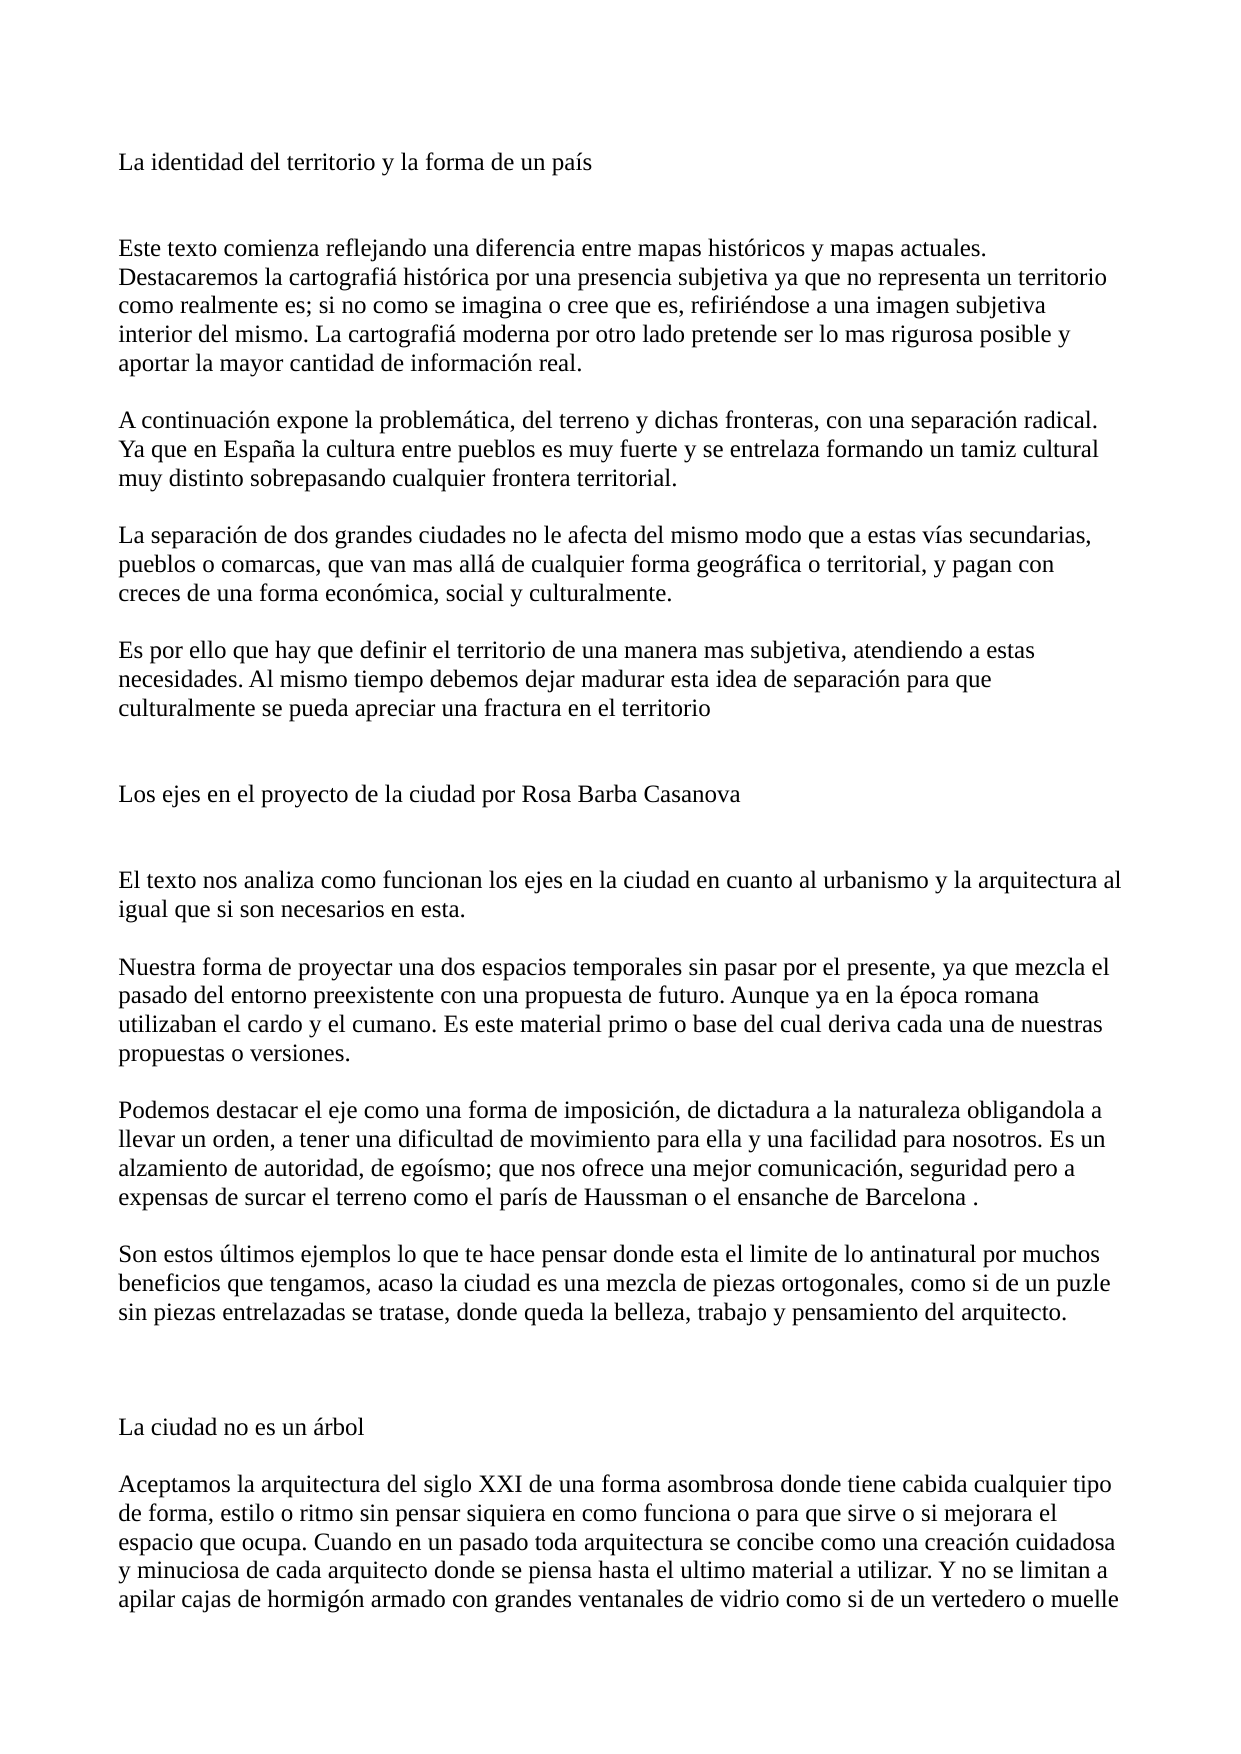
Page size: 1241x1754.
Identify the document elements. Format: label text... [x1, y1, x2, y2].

text La separación de dos grandes ciudades no le afecta del mismo modo que a estas vías secundarias, pueblos o comarcas, que van mas allá de cualquier forma geográfica o territorial, y pagan con creces de una forma económica, social y culturalmente. [118, 521, 1122, 607]
text La identidad del territorio y la forma de un país [118, 147, 1122, 176]
text Los ejes en el proyecto de la ciudad por Rosa Barba Casanova [118, 779, 1122, 808]
text Este texto comienza reflejando una diferencia entre mapas históricos y mapas actuales. Destacaremos la cartografiá histórica por una presencia subjetiva ya que no representa un territorio como realmente es; si no como se imagina o cree que es, refiriéndose a una imagen subjetiva interior del mismo. La cartografiá moderna por otro lado pretende ser lo mas rigurosa posible y aportar la mayor cantidad de información real. [118, 233, 1122, 377]
text El texto nos analiza como funcionan los ejes en la ciudad en cuanto al urbanismo y la arquitectura al igual que si son necesarios en esta. [118, 866, 1122, 923]
text A continuación expone la problemática, del terreno y dichas fronteras, con una separación radical. Ya que en España la cultura entre pueblos es muy fuerte y se entrelaza formando un tamiz cultural muy distinto sobrepasando cualquier frontera territorial. [118, 406, 1122, 492]
text Aceptamos la arquitectura del siglo XXI de una forma asombrosa donde tiene cabida cualquier tipo de forma, estilo o ritmo sin pensar siquiera en como funciona o para que sirve o si mejorara el espacio que ocupa. Cuando en un pasado toda arquitectura se concibe como una creación cuidadosa y minuciosa de cada arquitecto donde se piensa hasta el ultimo material a utilizar. Y no se limitan a apilar cajas de hormigón armado con grandes ventanales de vidrio como si de un vertedero o muelle [118, 1469, 1122, 1613]
text Son estos últimos ejemplos lo que te hace pensar donde esta el limite de lo antinatural por muchos beneficios que tengamos, acaso la ciudad es una mezcla de piezas ortogonales, como si de un puzle sin piezas entrelazadas se tratase, donde queda la belleza, trabajo y pensamiento del arquitecto. [118, 1239, 1122, 1326]
text Es por ello que hay que definir el territorio de una manera mas subjetiva, atendiendo a estas necesidades. Al mismo tiempo debemos dejar madurar esta idea de separación para que culturalmente se pueda apreciar una fractura en el territorio [118, 636, 1122, 722]
text La ciudad no es un árbol [118, 1412, 1122, 1441]
text Podemos destacar el eje como una forma de imposición, de dictadura a la naturaleza obligandola a llevar un orden, a tener una dificultad de movimiento para ella y una facilidad para nosotros. Es un alzamiento de autoridad, de egoísmo; que nos ofrece una mejor comunicación, seguridad pero a expensas de surcar el terreno como el parís de Haussman o el ensanche de Barcelona . [118, 1096, 1122, 1211]
text Nuestra forma de proyectar una dos espacios temporales sin pasar por el presente, ya que mezcla el pasado del entorno preexistente con una propuesta de futuro. Aunque ya en la época romana utilizaban el cardo y el cumano. Es este material primo o base del cual deriva cada una de nuestras propuestas o versiones. [118, 952, 1122, 1067]
